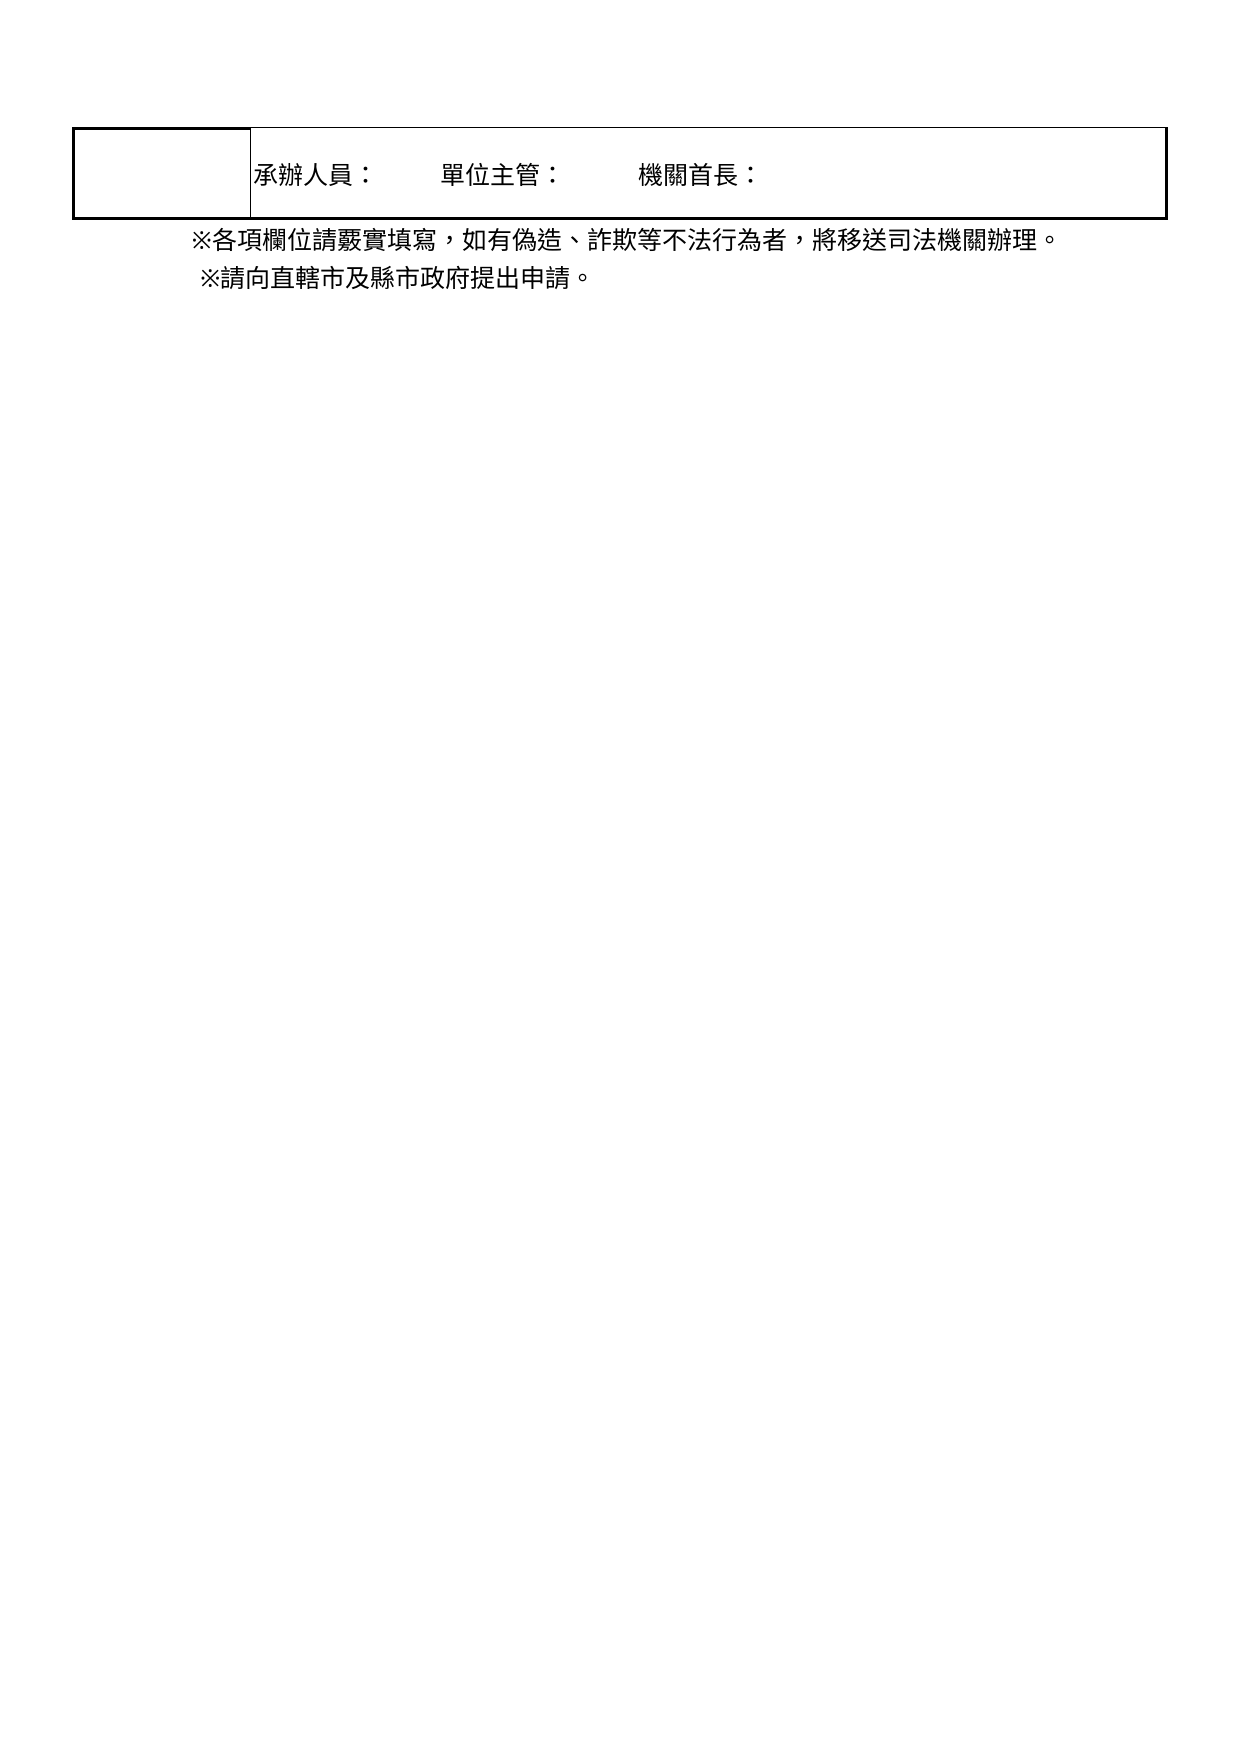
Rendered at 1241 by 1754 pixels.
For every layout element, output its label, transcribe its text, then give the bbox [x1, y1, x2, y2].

table_cell 承辦人員： 單位主管： 機關首長： [251, 128, 1165, 217]
table_cell [75, 130, 250, 217]
text ※各項欄位請覈實填寫，如有偽造、詐欺等不法行為者，將移送司法機關辦理。 [187, 220, 1053, 258]
text ※請向直轄市及縣市政府提出申請。 [187, 258, 1053, 295]
